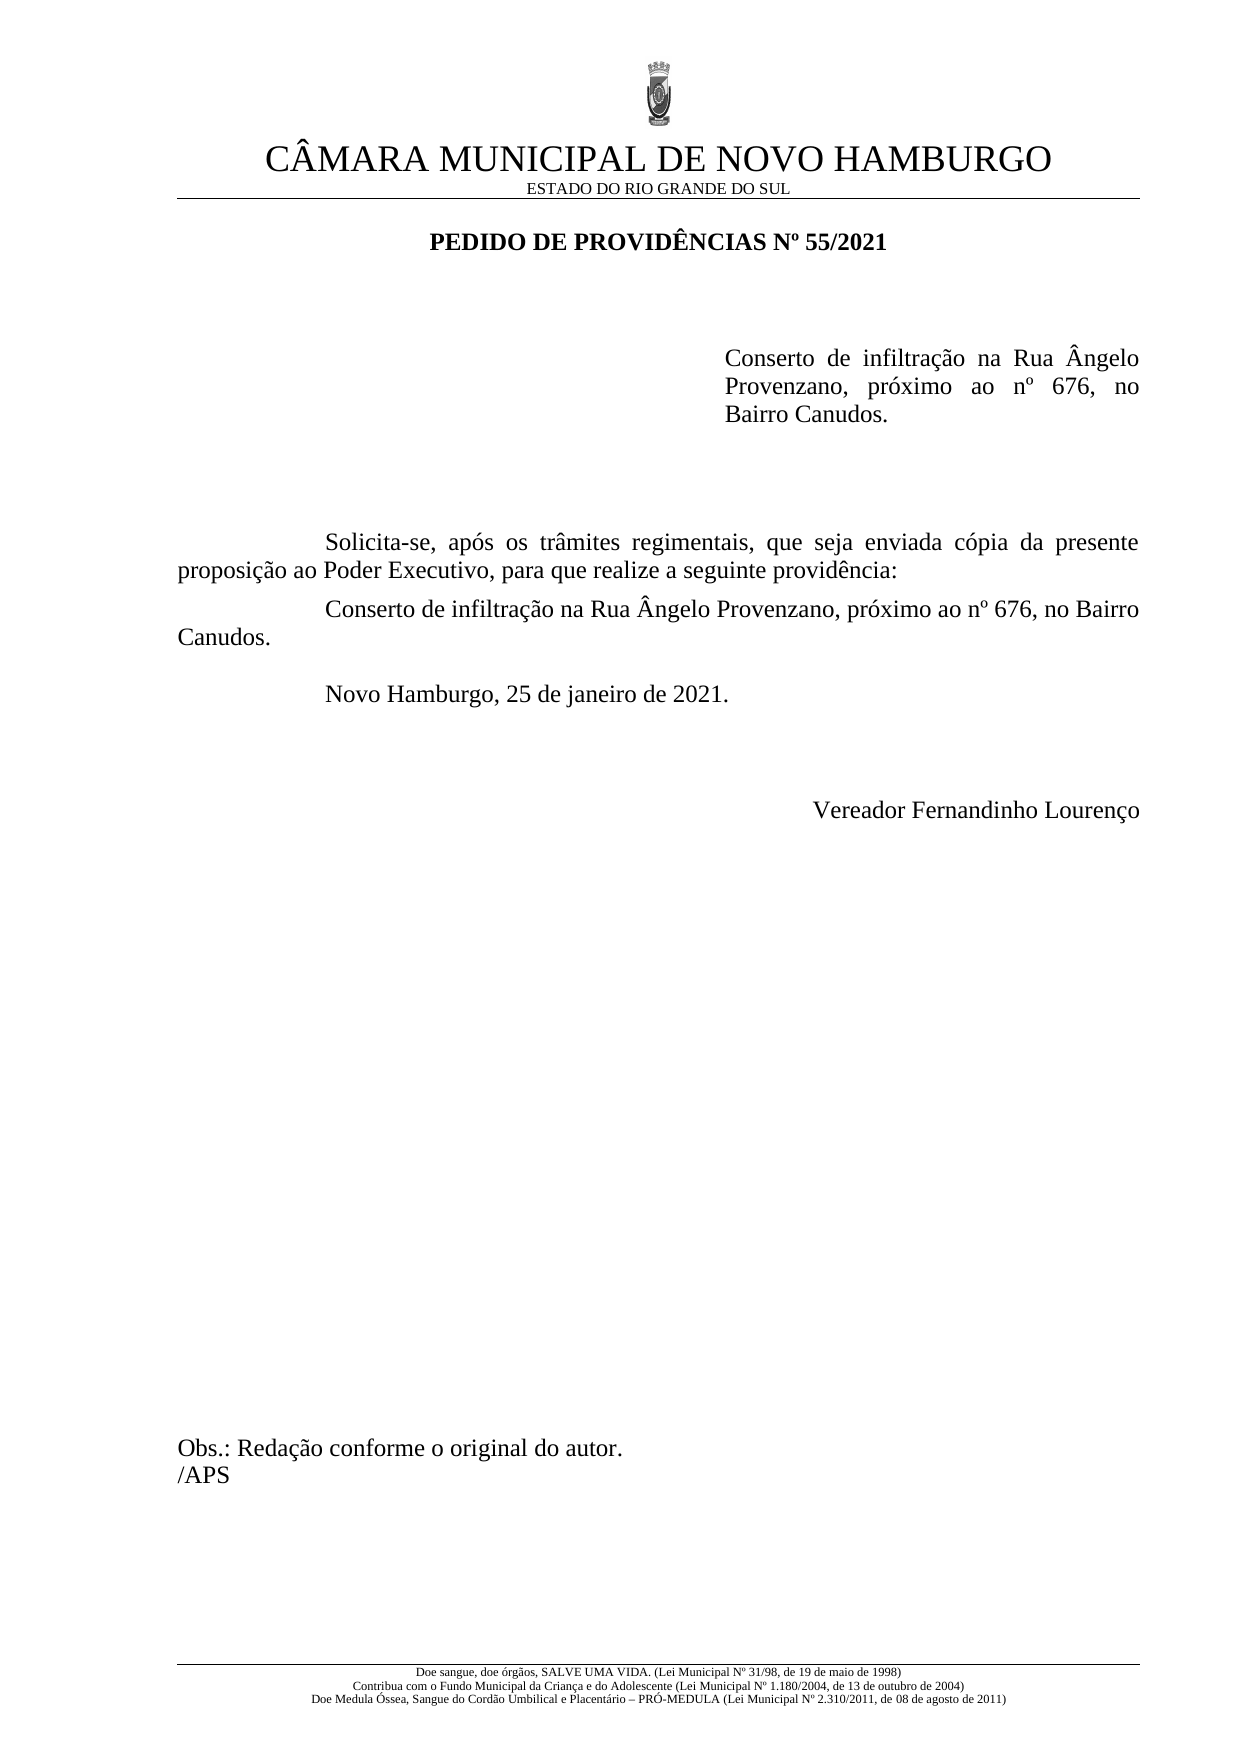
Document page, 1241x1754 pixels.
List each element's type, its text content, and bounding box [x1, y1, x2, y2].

text Solicita-se, após os trâmites regimentais, que seja enviada cópia da presente proposição ao Poder Executivo, para que realize a seguinte providência: [177, 528, 1140, 583]
text Obs.: Redação conforme o original do autor. [177, 1434, 1140, 1461]
text Novo Hamburgo, 25 de janeiro de 2021. [177, 680, 1140, 708]
text Vereador Fernandinho Lourenço [649, 796, 1140, 824]
list Conserto de infiltração na Rua Ângelo Provenzano, próximo ao nº 676, no Bairro Canudos. [687, 344, 1140, 428]
text /APS [177, 1461, 1140, 1489]
text PEDIDO DE PROVIDÊNCIAS Nº 55/2021 [177, 228, 1140, 256]
text Conserto de infiltração na Rua Ângelo Provenzano, próximo ao nº 676, no Bairro Canudos. [177, 595, 1140, 651]
